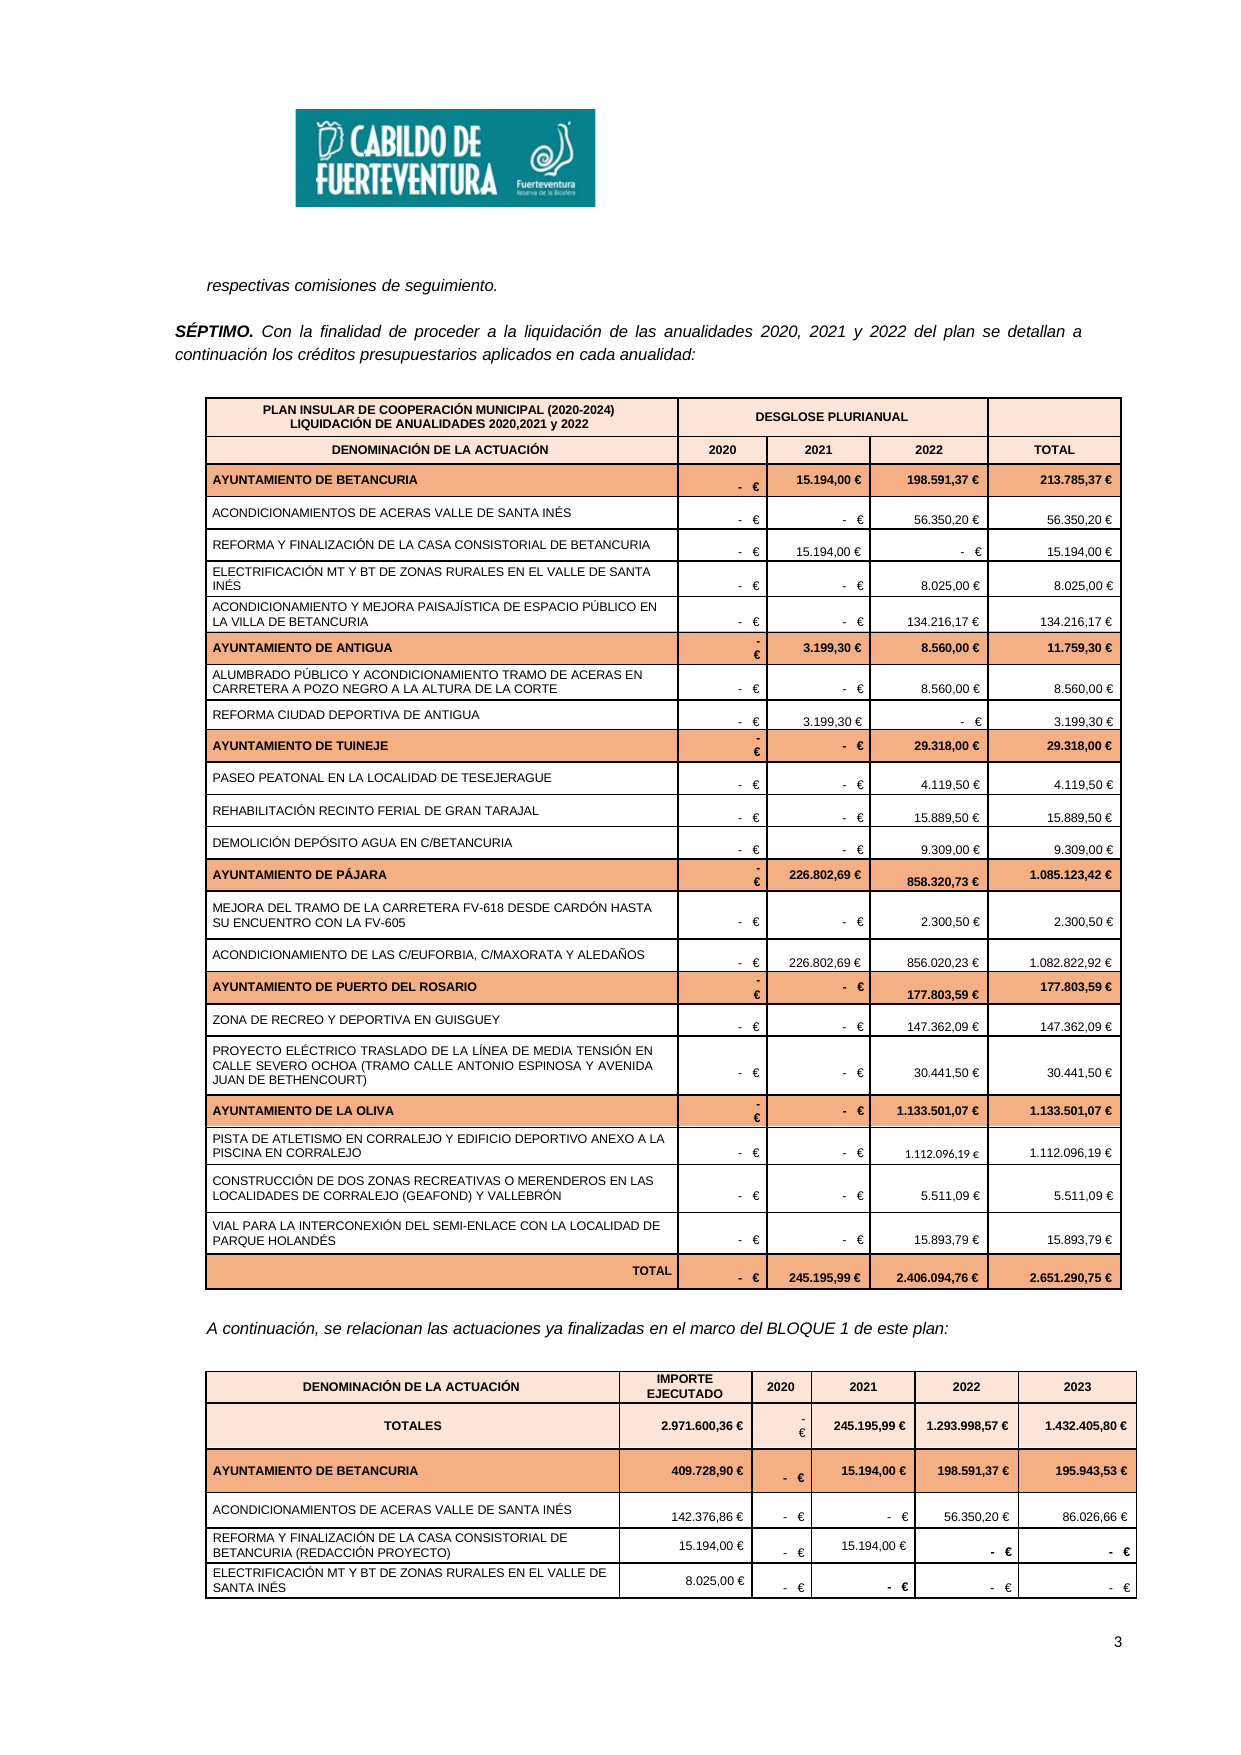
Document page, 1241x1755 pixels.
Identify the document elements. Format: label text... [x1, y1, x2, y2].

table_cell 245.195,99 € [812, 1404, 914, 1447]
table_cell - [679, 940, 747, 971]
table_header 2023 [1019, 1372, 1136, 1402]
table_cell ACONDICIONAMIENTO DE LAS C/EUFORBIA, C/MAXORATA Y ALEDAÑOS [207, 940, 677, 971]
table_cell - € [812, 1564, 914, 1597]
table_cell - [753, 1529, 792, 1562]
table_cell - [753, 1564, 792, 1597]
table_cell 245.195,99 € [768, 1255, 869, 1288]
table_cell 226.802,69 € [768, 860, 869, 890]
table_cell € [747, 940, 766, 971]
table_cell 134.216,17 € [989, 597, 1120, 631]
table_cell - [753, 1493, 792, 1527]
text SÉPTIMO. Con la finalidad de proceder a la liquidación de las anualidades 2020, 2021 y 2022 del plan se detallan a continuación los créditos presupuestarios aplicados en cada anualidad: [175, 322, 1123, 364]
table_cell 134.216,17 € [871, 597, 987, 631]
table_cell ACONDICIONAMIENTOS DE ACERAS VALLE DE SANTA INÉS [207, 497, 677, 528]
table_cell 15.194,00 € [768, 530, 869, 560]
table_cell 15.194,00 € [812, 1450, 914, 1492]
table_cell € [747, 665, 766, 699]
table_cell 15.194,00 € [812, 1529, 914, 1562]
table_cell 30.441,50 € [989, 1037, 1120, 1094]
table_cell - € [768, 562, 869, 596]
table_cell € [747, 1128, 766, 1163]
table_cell € [792, 1450, 811, 1492]
table_cell AYUNTAMIENTO DE ANTIGUA [207, 633, 677, 664]
table_cell - [679, 701, 747, 729]
table_cell DENOMINACIÓN DE LA ACTUACIÓN [207, 437, 677, 463]
table_cell € [747, 892, 766, 938]
table_cell - [679, 827, 747, 858]
table_cell - [679, 1128, 747, 1163]
table_cell - € [768, 763, 869, 793]
table_header PLAN INSULAR DE COOPERACIÓN MUNICIPAL (2020-2024) LIQUIDACIÓN DE ANUALIDADES 2020,2021 y 2022 [207, 399, 677, 436]
table_cell AYUNTAMIENTO DE TUINEJE [207, 730, 677, 761]
table_cell AYUNTAMIENTO DE BETANCURIA [207, 465, 677, 496]
table_cell - € [812, 1493, 914, 1527]
table_cell 15.893,79 € [989, 1213, 1120, 1253]
table_cell 409.728,90 € [620, 1450, 751, 1492]
table_cell 147.362,09 € [871, 1005, 987, 1035]
table_cell TOTAL [989, 437, 1120, 463]
table_cell - € [768, 1165, 869, 1211]
table_cell 147.362,09 € [989, 1005, 1120, 1035]
table_cell 8.560,00 € [989, 665, 1120, 699]
table_cell VIAL PARA LA INTERCONEXIÓN DEL SEMI-ENLACE CON LA LOCALIDAD DE PARQUE HOLANDÉS [207, 1213, 677, 1253]
table_cell 2.406.094,76 € [871, 1255, 987, 1288]
table_cell REHABILITACIÓN RECINTO FERIAL DE GRAN TARAJAL [207, 795, 677, 826]
table_cell € [747, 1005, 766, 1035]
table_cell - € [768, 972, 869, 1003]
table_cell 8.560,00 € [871, 665, 987, 699]
table_cell € [792, 1529, 811, 1562]
table_header DENOMINACIÓN DE LA ACTUACIÓN [207, 1372, 619, 1402]
table_cell PISTA DE ATLETISMO EN CORRALEJO Y EDIFICIO DEPORTIVO ANEXO A LA PISCINA EN CORRALEJO [207, 1128, 677, 1163]
table_cell 1.133.501,07 € [989, 1096, 1120, 1126]
table_cell € [747, 1037, 766, 1094]
table_cell AYUNTAMIENTO DE LA OLIVA [207, 1096, 677, 1126]
table_cell - € [679, 633, 766, 664]
table_cell - € [1019, 1529, 1136, 1562]
table_cell - [679, 1037, 747, 1094]
table_cell - € [916, 1529, 1018, 1562]
table_cell - € [768, 1005, 869, 1035]
table_cell - € [768, 730, 869, 761]
table_cell 1.112.096,19 € [989, 1128, 1120, 1163]
table_cell 8.025,00 € [989, 562, 1120, 596]
table_cell 2.300,50 € [871, 892, 987, 938]
table_cell 11.759,30 € [989, 633, 1120, 664]
table_cell 2.651.290,75 € [989, 1255, 1120, 1288]
table_cell 226.802,69 € [768, 940, 869, 971]
table_cell 177.803,59 € [871, 972, 987, 1003]
table_cell 15.194,00 € [768, 465, 869, 496]
table_cell 1.133.501,07 € [871, 1096, 987, 1126]
table_cell 15.893,79 € [871, 1213, 987, 1253]
table_cell ACONDICIONAMIENTOS DE ACERAS VALLE DE SANTA INÉS [207, 1493, 619, 1527]
table_cell 8.025,00 € [620, 1564, 751, 1597]
table_cell - € [768, 597, 869, 631]
table_cell € [747, 562, 766, 596]
table_cell 4.119,50 € [989, 763, 1120, 793]
table_cell - € [768, 1096, 869, 1126]
table_cell - € [753, 1404, 811, 1447]
table_cell 198.591,37 € [871, 465, 987, 496]
table_cell - [679, 763, 747, 793]
table_header 2021 [812, 1372, 914, 1402]
table_cell ZONA DE RECREO Y DEPORTIVA EN GUISGUEY [207, 1005, 677, 1035]
table_cell 3.199,30 € [768, 701, 869, 729]
table_cell MEJORA DEL TRAMO DE LA CARRETERA FV-618 DESDE CARDÓN HASTA SU ENCUENTRO CON LA FV-605 [207, 892, 677, 938]
table_cell ALUMBRADO PÚBLICO Y ACONDICIONAMIENTO TRAMO DE ACERAS EN CARRETERA A POZO NEGRO A LA ALTURA DE LA CORTE [207, 665, 677, 699]
table_cell 8.560,00 € [871, 633, 987, 664]
table_cell - [679, 1213, 747, 1253]
table_cell 142.376,86 € [620, 1493, 751, 1527]
table_cell € [792, 1493, 811, 1527]
table_cell € [747, 465, 766, 496]
table_cell ELECTRIFICACIÓN MT Y BT DE ZONAS RURALES EN EL VALLE DE SANTA INÉS [207, 1564, 619, 1597]
table_cell 858.320,73 € [871, 860, 987, 890]
table_header IMPORTE EJECUTADO [620, 1372, 751, 1402]
table_cell PROYECTO ELÉCTRICO TRASLADO DE LA LÍNEA DE MEDIA TENSIÓN EN CALLE SEVERO OCHOA (TRAMO CALLE ANTONIO ESPINOSA Y AVENIDA JUAN DE BETHENCOURT) [207, 1037, 677, 1094]
table_cell 2.300,50 € [989, 892, 1120, 938]
table_cell - [679, 497, 747, 528]
table_cell 1.293.998,57 € [916, 1404, 1018, 1447]
table_cell - € [679, 730, 766, 761]
table_cell 198.591,37 € [916, 1450, 1018, 1492]
table_cell - [679, 1165, 747, 1211]
table_cell 2021 [768, 437, 869, 463]
table_cell ELECTRIFICACIÓN MT Y BT DE ZONAS RURALES EN EL VALLE DE SANTA INÉS [207, 562, 677, 596]
table_cell TOTAL [207, 1255, 677, 1288]
table_cell - € [871, 701, 987, 729]
table_cell 1.112.096,19 € [871, 1128, 987, 1163]
table_cell 2020 [679, 437, 766, 463]
table_cell 1.082.822,92 € [989, 940, 1120, 971]
table_cell € [747, 1213, 766, 1253]
table_cell - € [768, 1037, 869, 1094]
table_cell - € [768, 827, 869, 858]
table_cell 56.350,20 € [916, 1493, 1018, 1527]
table_cell 29.318,00 € [989, 730, 1120, 761]
table_cell - € [768, 497, 869, 528]
table_cell 177.803,59 € [989, 972, 1120, 1003]
table_cell € [747, 795, 766, 826]
table_cell € [747, 497, 766, 528]
text respectivas comisiones de seguimiento. [207, 276, 1149, 295]
table_cell € [747, 1165, 766, 1211]
table_header 2022 [916, 1372, 1018, 1402]
table_cell - [679, 795, 747, 826]
table_cell 15.194,00 € [989, 530, 1120, 560]
table_cell 2022 [871, 437, 987, 463]
table_cell - € [768, 1128, 869, 1163]
table_cell - [679, 530, 747, 560]
table_cell AYUNTAMIENTO DE PUERTO DEL ROSARIO [207, 972, 677, 1003]
table_cell - € [679, 972, 766, 1003]
table_cell PASEO PEATONAL EN LA LOCALIDAD DE TESEJERAGUE [207, 763, 677, 793]
table_cell € [747, 827, 766, 858]
table_cell 15.889,50 € [871, 795, 987, 826]
table_cell - [679, 465, 747, 496]
table_cell TOTALES [207, 1404, 619, 1447]
table_cell - € [916, 1564, 1018, 1597]
table_cell 5.511,09 € [871, 1165, 987, 1211]
table_cell 9.309,00 € [871, 827, 987, 858]
table_cell - € [679, 1096, 766, 1126]
table_cell REFORMA CIUDAD DEPORTIVA DE ANTIGUA [207, 701, 677, 729]
table_cell - € [768, 665, 869, 699]
table_cell 4.119,50 € [871, 763, 987, 793]
table_header DESGLOSE PLURIANUAL [679, 399, 987, 436]
table_cell € [747, 701, 766, 729]
text A continuación, se relacionan las actuaciones ya finalizadas en el marco del BLOQUE 1 de este plan: [207, 1318, 1149, 1338]
table_cell - € [679, 860, 766, 890]
table_cell - € [768, 892, 869, 938]
table_cell 1.432.405,80 € [1019, 1404, 1136, 1447]
table_cell € [747, 763, 766, 793]
table_cell - € [1019, 1564, 1136, 1597]
table_cell 86.026,66 € [1019, 1493, 1136, 1527]
table_cell CONSTRUCCIÓN DE DOS ZONAS RECREATIVAS O MERENDEROS EN LAS LOCALIDADES DE CORRALEJO (GEAFOND) Y VALLEBRÓN [207, 1165, 677, 1211]
table_cell DEMOLICIÓN DEPÓSITO AGUA EN C/BETANCURIA [207, 827, 677, 858]
table_cell - € [768, 1213, 869, 1253]
table_header [989, 399, 1120, 436]
table_cell 9.309,00 € [989, 827, 1120, 858]
table_cell € [747, 530, 766, 560]
table_cell 29.318,00 € [871, 730, 987, 761]
table_cell 213.785,37 € [989, 465, 1120, 496]
table_cell AYUNTAMIENTO DE PÁJARA [207, 860, 677, 890]
table_cell - € [768, 795, 869, 826]
table_cell 3.199,30 € [768, 633, 869, 664]
table_cell 15.194,00 € [620, 1529, 751, 1562]
table_cell € [747, 597, 766, 631]
table_cell - [679, 665, 747, 699]
table_cell 1.085.123,42 € [989, 860, 1120, 890]
table_cell 856.020,23 € [871, 940, 987, 971]
table_cell 5.511,09 € [989, 1165, 1120, 1211]
table_cell - [679, 892, 747, 938]
table_cell - [753, 1450, 792, 1492]
table_cell 8.025,00 € [871, 562, 987, 596]
table_cell 2.971.600,36 € [620, 1404, 751, 1447]
table_cell € [792, 1564, 811, 1597]
table_cell 30.441,50 € [871, 1037, 987, 1094]
table_cell - [679, 597, 747, 631]
table_cell AYUNTAMIENTO DE BETANCURIA [207, 1450, 619, 1492]
table_cell REFORMA Y FINALIZACIÓN DE LA CASA CONSISTORIAL DE BETANCURIA (REDACCIÓN PROYECTO) [207, 1529, 619, 1562]
table_cell - [679, 562, 747, 596]
table_cell REFORMA Y FINALIZACIÓN DE LA CASA CONSISTORIAL DE BETANCURIA [207, 530, 677, 560]
table_cell 195.943,53 € [1019, 1450, 1136, 1492]
table_cell 3.199,30 € [989, 701, 1120, 729]
table_cell 56.350,20 € [989, 497, 1120, 528]
table_cell ACONDICIONAMIENTO Y MEJORA PAISAJÍSTICA DE ESPACIO PÚBLICO EN LA VILLA DE BETANCURIA [207, 597, 677, 631]
table_cell - € [871, 530, 987, 560]
table_header 2020 [753, 1372, 792, 1402]
table_cell 56.350,20 € [871, 497, 987, 528]
table_cell - [679, 1005, 747, 1035]
table_cell 15.889,50 € [989, 795, 1120, 826]
table_cell - [679, 1255, 747, 1288]
table_header [792, 1372, 811, 1402]
table_cell € [747, 1255, 766, 1288]
